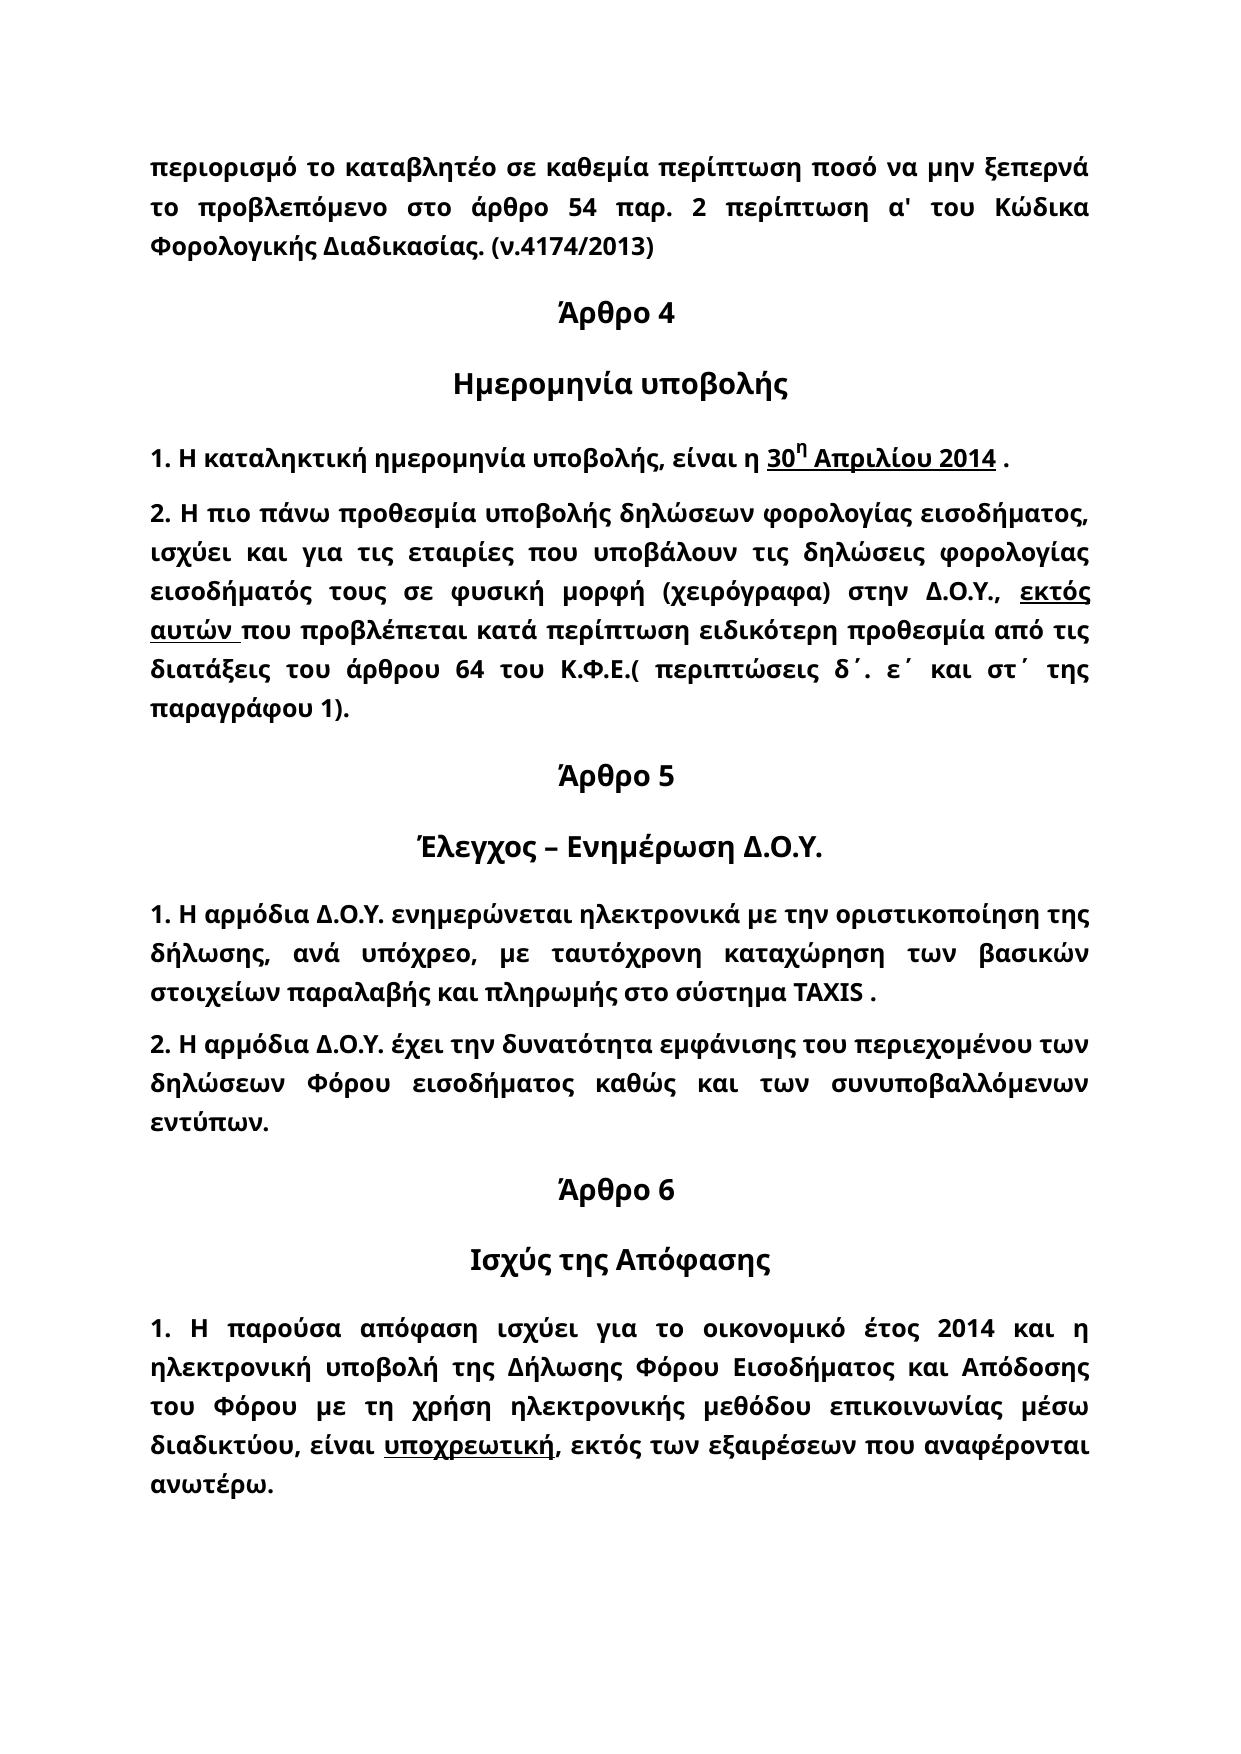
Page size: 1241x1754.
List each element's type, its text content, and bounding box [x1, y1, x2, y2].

subtitle Άρθρο 6 [150, 1169, 1090, 1209]
text 1. Η καταληκτική ημερομηνία υποβολής, είναι η 30η Απριλίου 2014 . [150, 434, 1090, 476]
subtitle Ημερομηνία υποβολής [150, 363, 1090, 403]
text περιορισμό το καταβλητέο σε καθεμία περίπτωση ποσό να μην ξεπερνά το προβλεπόμενο στο άρθρο 54 παρ. 2 περίπτωση α' του Κώδικα Φορολογικής Διαδικασίας. (ν.4174/2013) [150, 150, 1090, 262]
subtitle Άρθρο 4 [150, 292, 1090, 332]
text 2. Η πιο πάνω προθεσμία υποβολής δηλώσεων φορολογίας εισοδήματος, ισχύει και για τις εταιρίες που υποβάλουν τις δηλώσεις φορολογίας εισοδήματός τους σε φυσική μορφή (χειρόγραφα) στην Δ.Ο.Υ., εκτός αυτών που προβλέπεται κατά περίπτωση ειδικότερη προθεσμία από τις διατάξεις του άρθρου 64 του Κ.Φ.Ε.( περιπτώσεις δ΄. ε΄ και στ΄ της παραγράφου 1). [150, 495, 1090, 725]
subtitle Έλεγχος – Ενημέρωση Δ.Ο.Υ. [150, 826, 1090, 866]
subtitle Ισχύς της Απόφασης [150, 1239, 1090, 1279]
text 1. Η παρούσα απόφαση ισχύει για το οικονομικό έτος 2014 και η ηλεκτρονική υποβολή της Δήλωσης Φόρου Εισοδήματος και Απόδοσης του Φόρου με τη χρήση ηλεκτρονικής μεθόδου επικοινωνίας μέσω διαδικτύου, είναι υποχρεωτική, εκτός των εξαιρέσεων που αναφέρονται ανωτέρω. [150, 1310, 1090, 1501]
subtitle Άρθρο 5 [150, 755, 1090, 795]
text 2. Η αρμόδια Δ.Ο.Υ. έχει την δυνατότητα εμφάνισης του περιεχομένου των δηλώσεων Φόρου εισοδήματος καθώς και των συνυποβαλλόμενων εντύπων. [150, 1026, 1090, 1139]
text 1. Η αρμόδια Δ.Ο.Υ. ενημερώνεται ηλεκτρονικά με την οριστικοποίηση της δήλωσης, ανά υπόχρεο, με ταυτόχρονη καταχώρηση των βασικών στοιχείων παραλαβής και πληρωμής στο σύστημα TAXIS . [150, 896, 1090, 1009]
